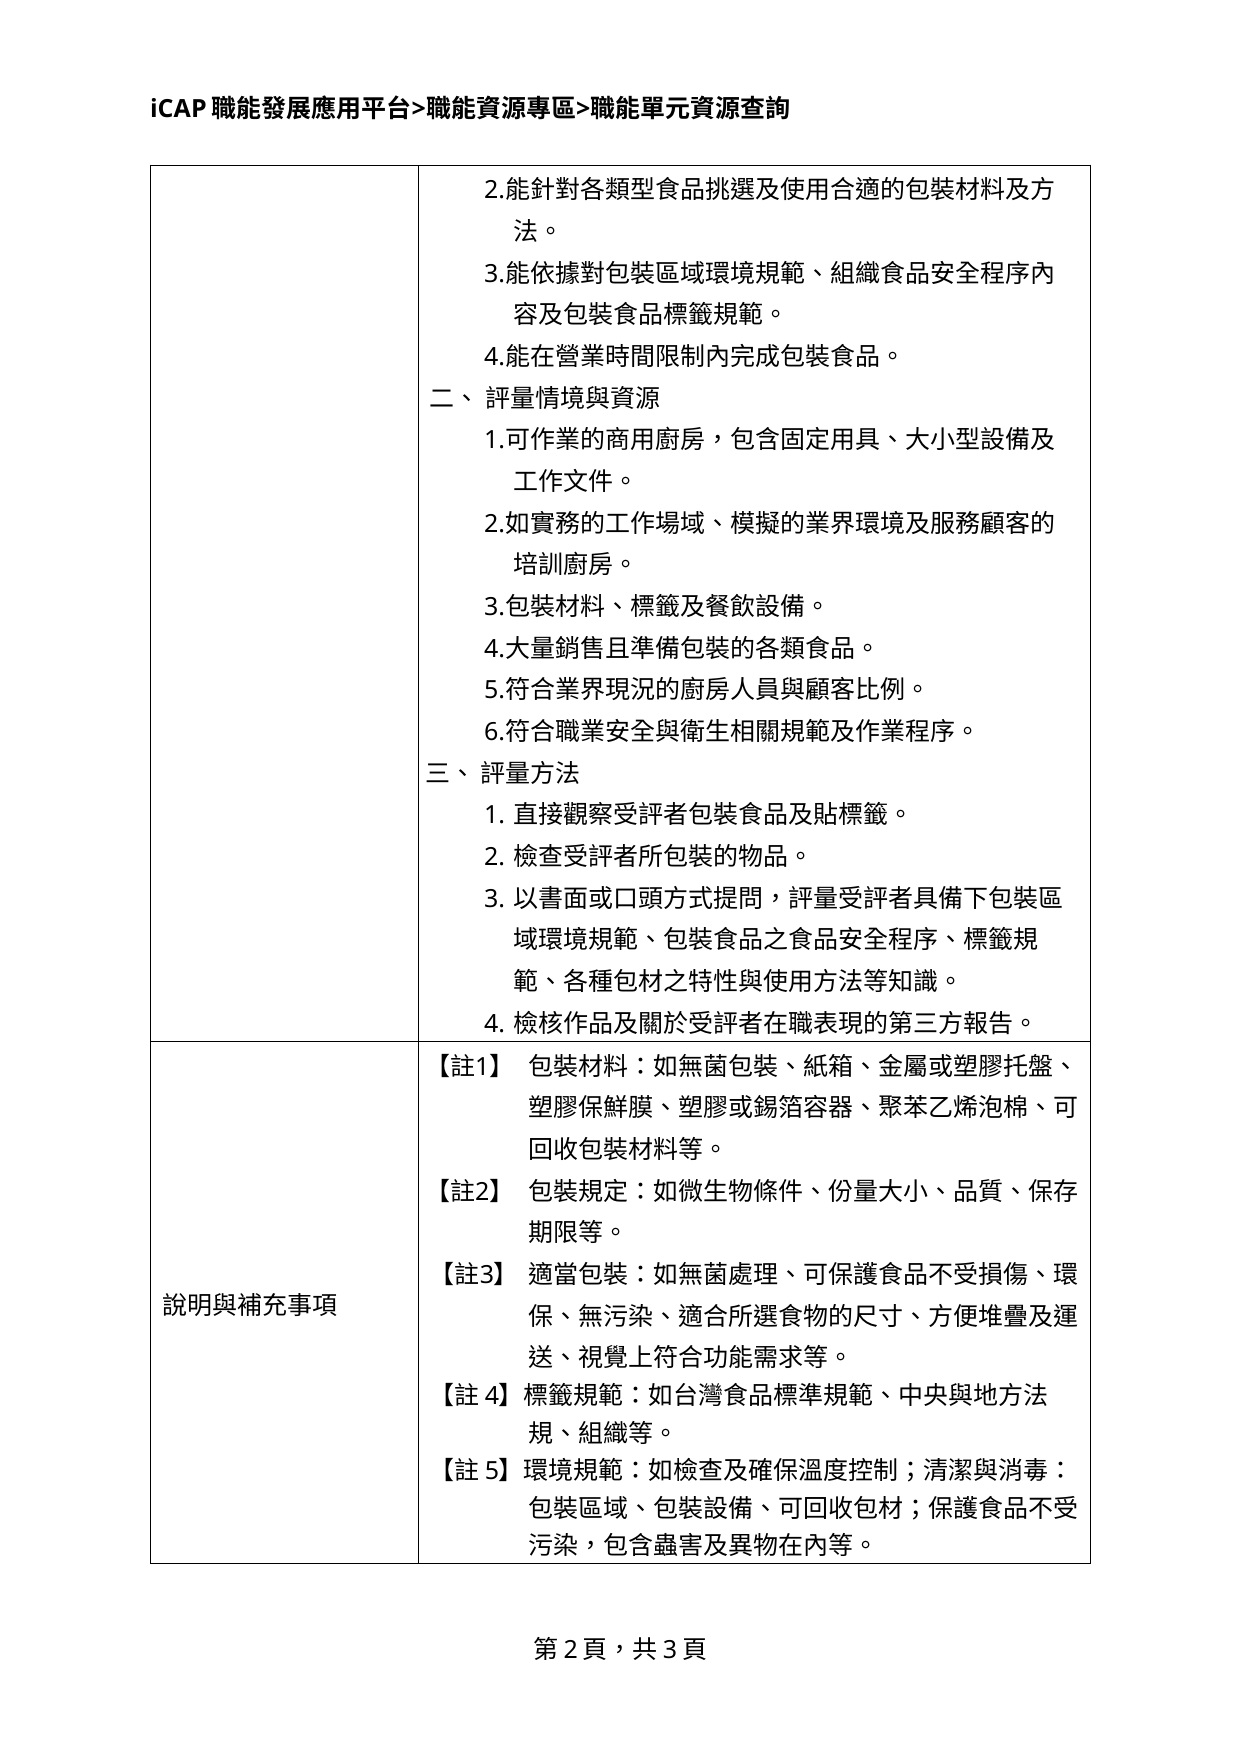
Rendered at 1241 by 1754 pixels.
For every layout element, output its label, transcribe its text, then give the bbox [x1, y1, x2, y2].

table_cell [151, 166, 418, 1041]
table_cell 包裝材料：如無菌包裝、紙箱、金屬或塑膠托盤、塑膠保鮮膜、塑膠或錫箔容器、聚苯乙烯泡棉、可回收包裝材料等。 包裝規定：如微生物條件、份量大小、品質、保存期限等。 適當包裝：如無菌處理、可保護食品不受損傷、環保、無污染、適合所選食物的尺寸、方便堆疊及運送、視覺上符合功能需求等。 【註4】標籤規範：如台灣食品標準規範、中央與地方法規、組織等。 【註5】環境規範：如檢查及確保溫度控制；清潔與消毒：包裝區域、包裝設備、可回收包材；保護食品不受污染，包含蟲害及異物在內等。 [419, 1042, 1090, 1562]
table_cell 說明與補充事項 [151, 1042, 418, 1562]
table_cell 評量證據 能檢查各類型食品之品質，將其包裝並貼上標籤。 能針對各類型食品挑選及使用合適的包裝材料及方法。 能依據對包裝區域環境規範、組織食品安全程序內容及包裝食品標籤規範。 能在營業時間限制內完成包裝食品。 評量情境與資源 可作業的商用廚房，包含固定用具、大小型設備及工作文件。 如實務的工作場域、模擬的業界環境及服務顧客的培訓廚房。 包裝材料、標籤及餐飲設備。 大量銷售且準備包裝的各類食品。 符合業界現況的廚房人員與顧客比例。 符合職業安全與衛生相關規範及作業程序。 評量方法 直接觀察受評者包裝食品及貼標籤。 檢查受評者所包裝的物品。 以書面或口頭方式提問，評量受評者具備下包裝區域環境規範、包裝食品之食品安全程序、標籤規範、各種包材之特性與使用方法等知識。 檢核作品及關於受評者在職表現的第三方報告。 [419, 166, 1090, 1041]
